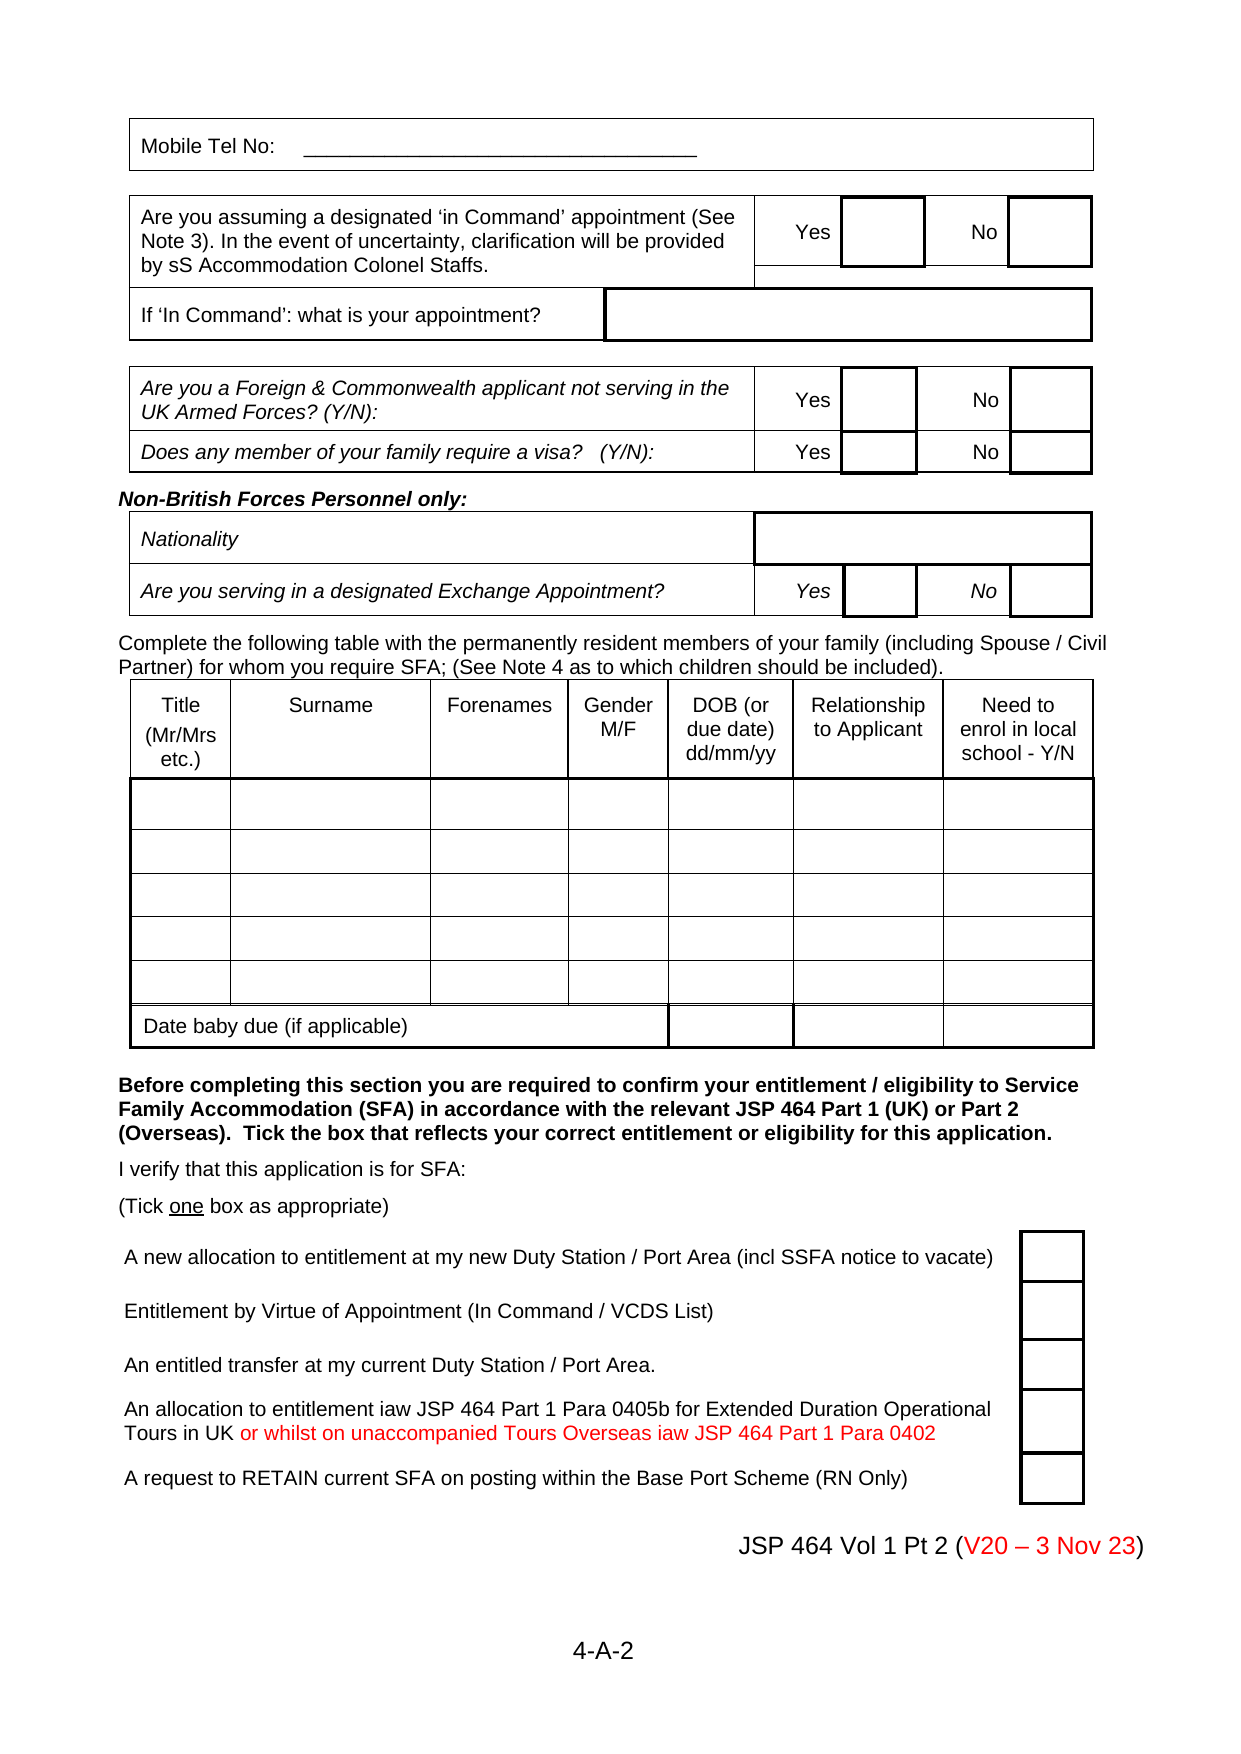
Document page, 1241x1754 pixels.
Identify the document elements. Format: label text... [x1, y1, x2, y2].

table_cell [924, 266, 1009, 287]
table_header [1023, 1233, 1082, 1280]
table_cell [944, 830, 1092, 872]
table_cell [1023, 1341, 1082, 1388]
table_cell [1012, 433, 1090, 471]
table_cell No [918, 431, 1009, 471]
table_cell [669, 961, 793, 1003]
table_cell [1012, 566, 1090, 615]
table_header [1012, 369, 1090, 430]
table_cell Address where correspondence / offer should be sent (i.e. your current accommodation address): to:_______________________________________________________________________________ _________________________________________________________________________________ Postcode/BFPO __________________________________ Contact Tel No: __________________________________ (inc Std / Intl / Mil code where applicable) Mobile Tel No: __________________________________ [130, 119, 1093, 170]
table_cell [1009, 268, 1092, 287]
table_header [843, 369, 915, 430]
table_cell [607, 290, 1090, 339]
table_cell [944, 1006, 1092, 1046]
table_cell [1023, 1283, 1082, 1338]
table_header Are you a Foreign & Commonwealth applicant not serving in the UK Armed Forces? (Y/N): [130, 367, 754, 430]
table_header Relationship to Applicant [794, 680, 942, 777]
table_cell Yes [755, 566, 842, 615]
table_cell [431, 830, 568, 872]
table_cell [670, 1006, 792, 1046]
table_cell [132, 780, 230, 829]
table_header Nationality [130, 512, 753, 563]
table_cell [794, 874, 943, 916]
table_cell Does any member of your family require a visa? (Y/N): [130, 431, 754, 471]
table_cell [431, 874, 568, 916]
table_cell [431, 917, 568, 959]
table_header [1010, 199, 1090, 265]
table_cell [842, 268, 924, 287]
table_cell [132, 917, 230, 959]
table_header [756, 514, 1090, 563]
table_cell Entitlement by Virtue of Appointment (In Command / VCDS List) [121, 1280, 1019, 1338]
table_cell [755, 266, 842, 287]
table_cell [132, 874, 230, 916]
table_cell If ‘In Command’: what is your appointment? [130, 288, 603, 339]
table_cell [1023, 1455, 1082, 1502]
table_cell [794, 961, 943, 1003]
table_cell [794, 830, 943, 872]
table_cell [231, 780, 430, 829]
table_cell [843, 433, 915, 471]
table_header DOB (or due date) dd/mm/yy [669, 680, 792, 777]
table_cell No [918, 566, 1009, 615]
table_cell [569, 917, 668, 959]
table_cell An allocation to entitlement iaw JSP 464 Part 1 Para 0405b for Extended Duration Operational Tours in UK or whilst on unaccompanied Tours Overseas iaw JSP 464 Part 1 Para 0402 [121, 1388, 1019, 1451]
table_cell [794, 917, 943, 959]
table_cell [846, 566, 915, 615]
table_cell [569, 961, 668, 1003]
text Non-British Forces Personnel only: [118, 487, 1122, 511]
table_header Surname [231, 680, 430, 777]
text Complete the following table with the permanently resident members of your family (including Spouse / Civil Partner) for whom you require SFA; (See Note 4 as to which children should be included). [118, 631, 1122, 679]
table_header Are you assuming a designated ‘in Command’ appointment (See Note 3). In the event of uncertainty, clarification will be provided by sS Accommodation Colonel Staffs. [130, 196, 754, 287]
table_cell [794, 780, 943, 829]
table_header Yes [755, 196, 840, 265]
table_cell [132, 830, 230, 872]
table_cell [669, 874, 793, 916]
table_header Forenames [431, 680, 567, 777]
table_cell [669, 917, 793, 959]
table_header A new allocation to entitlement at my new Duty Station / Port Area (incl SSFA notice to vacate) [121, 1230, 1019, 1280]
table_cell [431, 961, 568, 1003]
table_header No [918, 367, 1009, 430]
table_header [843, 199, 923, 265]
table_cell Yes [755, 431, 840, 471]
table_cell [669, 780, 793, 829]
table_header Title (Mr/Mrs etc.) [131, 680, 230, 777]
table_cell [1023, 1391, 1082, 1451]
table_cell A request to RETAIN current SFA on posting within the Base Port Scheme (RN Only) [121, 1451, 1019, 1502]
table_header Need to enrol in local school - Y/N [944, 680, 1092, 777]
table_cell [569, 874, 668, 916]
table_cell [944, 917, 1092, 959]
table_cell [944, 874, 1092, 916]
table_cell Are you serving in a designated Exchange Appointment? [130, 564, 754, 615]
table_header Yes [755, 367, 840, 430]
table_cell [231, 874, 430, 916]
table_cell [795, 1006, 943, 1046]
table_cell [231, 961, 430, 1003]
table_cell [569, 830, 668, 872]
table_cell [231, 917, 430, 959]
table_cell [944, 780, 1092, 829]
table_header No [926, 196, 1007, 265]
table_cell Date baby due (if applicable) [132, 1006, 667, 1046]
table_cell [944, 961, 1092, 1003]
table_cell [431, 780, 568, 829]
table_cell [132, 961, 230, 1003]
text (Tick one box as appropriate) [118, 1193, 1122, 1217]
table_cell An entitled transfer at my current Duty Station / Port Area. [121, 1338, 1019, 1388]
table_cell [231, 830, 430, 872]
table_cell [669, 830, 793, 872]
text Before completing this section you are required to confirm your entitlement / eligibility to Service Family Accommodation (SFA) in accordance with the relevant JSP 464 Part 1 (UK) or Part 2 (Overseas). Tick the box that reflects your correct entitlement or eligibility for this application. [118, 1073, 1122, 1144]
table_cell [569, 780, 668, 829]
table_header Gender M/F [569, 680, 667, 777]
text I verify that this application is for SFA: [118, 1157, 1122, 1181]
